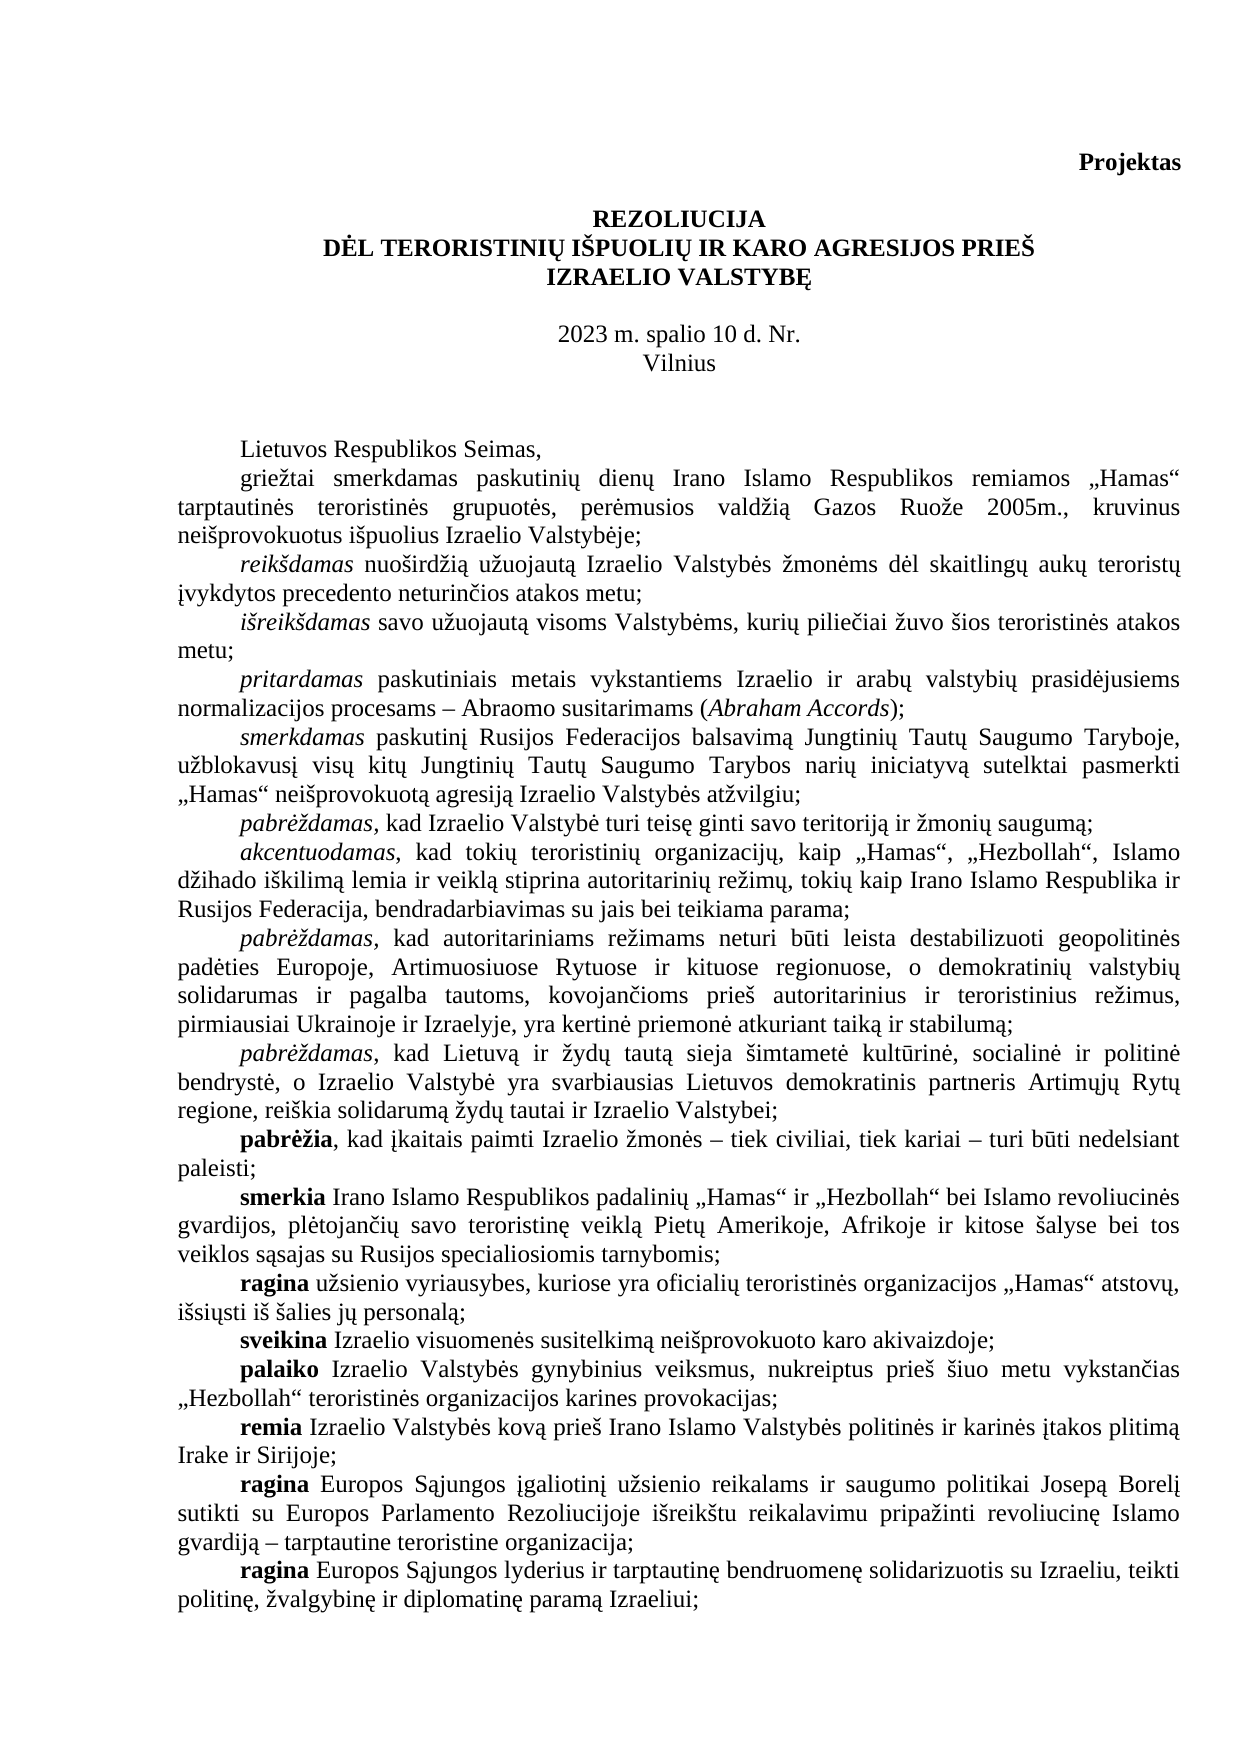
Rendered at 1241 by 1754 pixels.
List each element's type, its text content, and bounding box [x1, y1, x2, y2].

text ragina Europos Sąjungos įgaliotinį užsienio reikalams ir saugumo politikai Josepą Borelį sutikti su Europos Parlamento Rezoliucijoje išreikštu reikalavimu pripažinti revoliucinę Islamo gvardiją – tarptautine teroristine organizacija; [177, 1469, 1181, 1556]
text smerkia Irano Islamo Respublikos padalinių „Hamas“ ir „Hezbollah“ bei Islamo revoliucinės gvardijos, plėtojančių savo teroristinę veiklą Pietų Amerikoje, Afrikoje ir kitose šalyse bei tos veiklos sąsajas su Rusijos specialiosiomis tarnybomis; [177, 1182, 1181, 1268]
text Lietuvos Respublikos Seimas, [177, 434, 1181, 463]
text ragina užsienio vyriausybes, kuriose yra oficialių teroristinės organizacijos „Hamas“ atstovų, išsiųsti iš šalies jų personalą; [177, 1268, 1181, 1326]
text 2023 m. spalio 10 d. Nr. [177, 319, 1181, 348]
text pabrėždamas, kad Izraelio Valstybė turi teisę ginti savo teritoriją ir žmonių saugumą; [177, 808, 1181, 837]
text ragina Europos Sąjungos lyderius ir tarptautinę bendruomenę solidarizuotis su Izraeliu, teikti politinę, žvalgybinę ir diplomatinę paramą Izraeliui; [177, 1556, 1181, 1613]
text Projektas [177, 147, 1181, 176]
text palaiko Izraelio Valstybės gynybinius veiksmus, nukreiptus prieš šiuo metu vykstančias „Hezbollah“ teroristinės organizacijos karines provokacijas; [177, 1354, 1181, 1412]
text akcentuodamas, kad tokių teroristinių organizacijų, kaip „Hamas“, „Hezbollah“, Islamo džihado iškilimą lemia ir veiklą stiprina autoritarinių režimų, tokių kaip Irano Islamo Respublika ir Rusijos Federacija, bendradarbiavimas su jais bei teikiama parama; [177, 837, 1181, 923]
text smerkdamas paskutinį Rusijos Federacijos balsavimą Jungtinių Tautų Saugumo Taryboje, užblokavusį visų kitų Jungtinių Tautų Saugumo Tarybos narių iniciatyvą sutelktai pasmerkti „Hamas“ neišprovokuotą agresiją Izraelio Valstybės atžvilgiu; [177, 722, 1181, 808]
text DĖL TERORISTINIŲ IŠPUOLIŲ IR KARO AGRESIJOS PRIEŠ [177, 233, 1181, 262]
text pabrėžia, kad įkaitais paimti Izraelio žmonės – tiek civiliai, tiek kariai – turi būti nedelsiant paleisti; [177, 1124, 1181, 1182]
text Vilnius [177, 348, 1181, 377]
text IZRAELIO VALSTYBĘ [177, 262, 1181, 291]
text griežtai smerkdamas paskutinių dienų Irano Islamo Respublikos remiamos „Hamas“ tarptautinės teroristinės grupuotės, perėmusios valdžią Gazos Ruože 2005m., kruvinus neišprovokuotus išpuolius Izraelio Valstybėje; [177, 463, 1181, 549]
text išreikšdamas savo užuojautą visoms Valstybėms, kurių piliečiai žuvo šios teroristinės atakos metu; [177, 607, 1181, 664]
text remia Izraelio Valstybės kovą prieš Irano Islamo Valstybės politinės ir karinės įtakos plitimą Irake ir Sirijoje; [177, 1412, 1181, 1469]
text pabrėždamas, kad autoritariniams režimams neturi būti leista destabilizuoti geopolitinės padėties Europoje, Artimuosiuose Rytuose ir kituose regionuose, o demokratinių valstybių solidarumas ir pagalba tautoms, kovojančioms prieš autoritarinius ir teroristinius režimus, pirmiausiai Ukrainoje ir Izraelyje, yra kertinė priemonė atkuriant taiką ir stabilumą; [177, 923, 1181, 1038]
text pritardamas paskutiniais metais vykstantiems Izraelio ir arabų valstybių prasidėjusiems normalizacijos procesams – Abraomo susitarimams (Abraham Accords); [177, 664, 1181, 722]
text reikšdamas nuoširdžią užuojautą Izraelio Valstybės žmonėms dėl skaitlingų aukų teroristų įvykdytos precedento neturinčios atakos metu; [177, 549, 1181, 607]
text sveikina Izraelio visuomenės susitelkimą neišprovokuoto karo akivaizdoje; [177, 1326, 1181, 1354]
text REZOLIUCIJA [177, 204, 1181, 233]
text pabrėždamas, kad Lietuvą ir žydų tautą sieja šimtametė kultūrinė, socialinė ir politinė bendrystė, o Izraelio Valstybė yra svarbiausias Lietuvos demokratinis partneris Artimųjų Rytų regione, reiškia solidarumą žydų tautai ir Izraelio Valstybei; [177, 1038, 1181, 1124]
